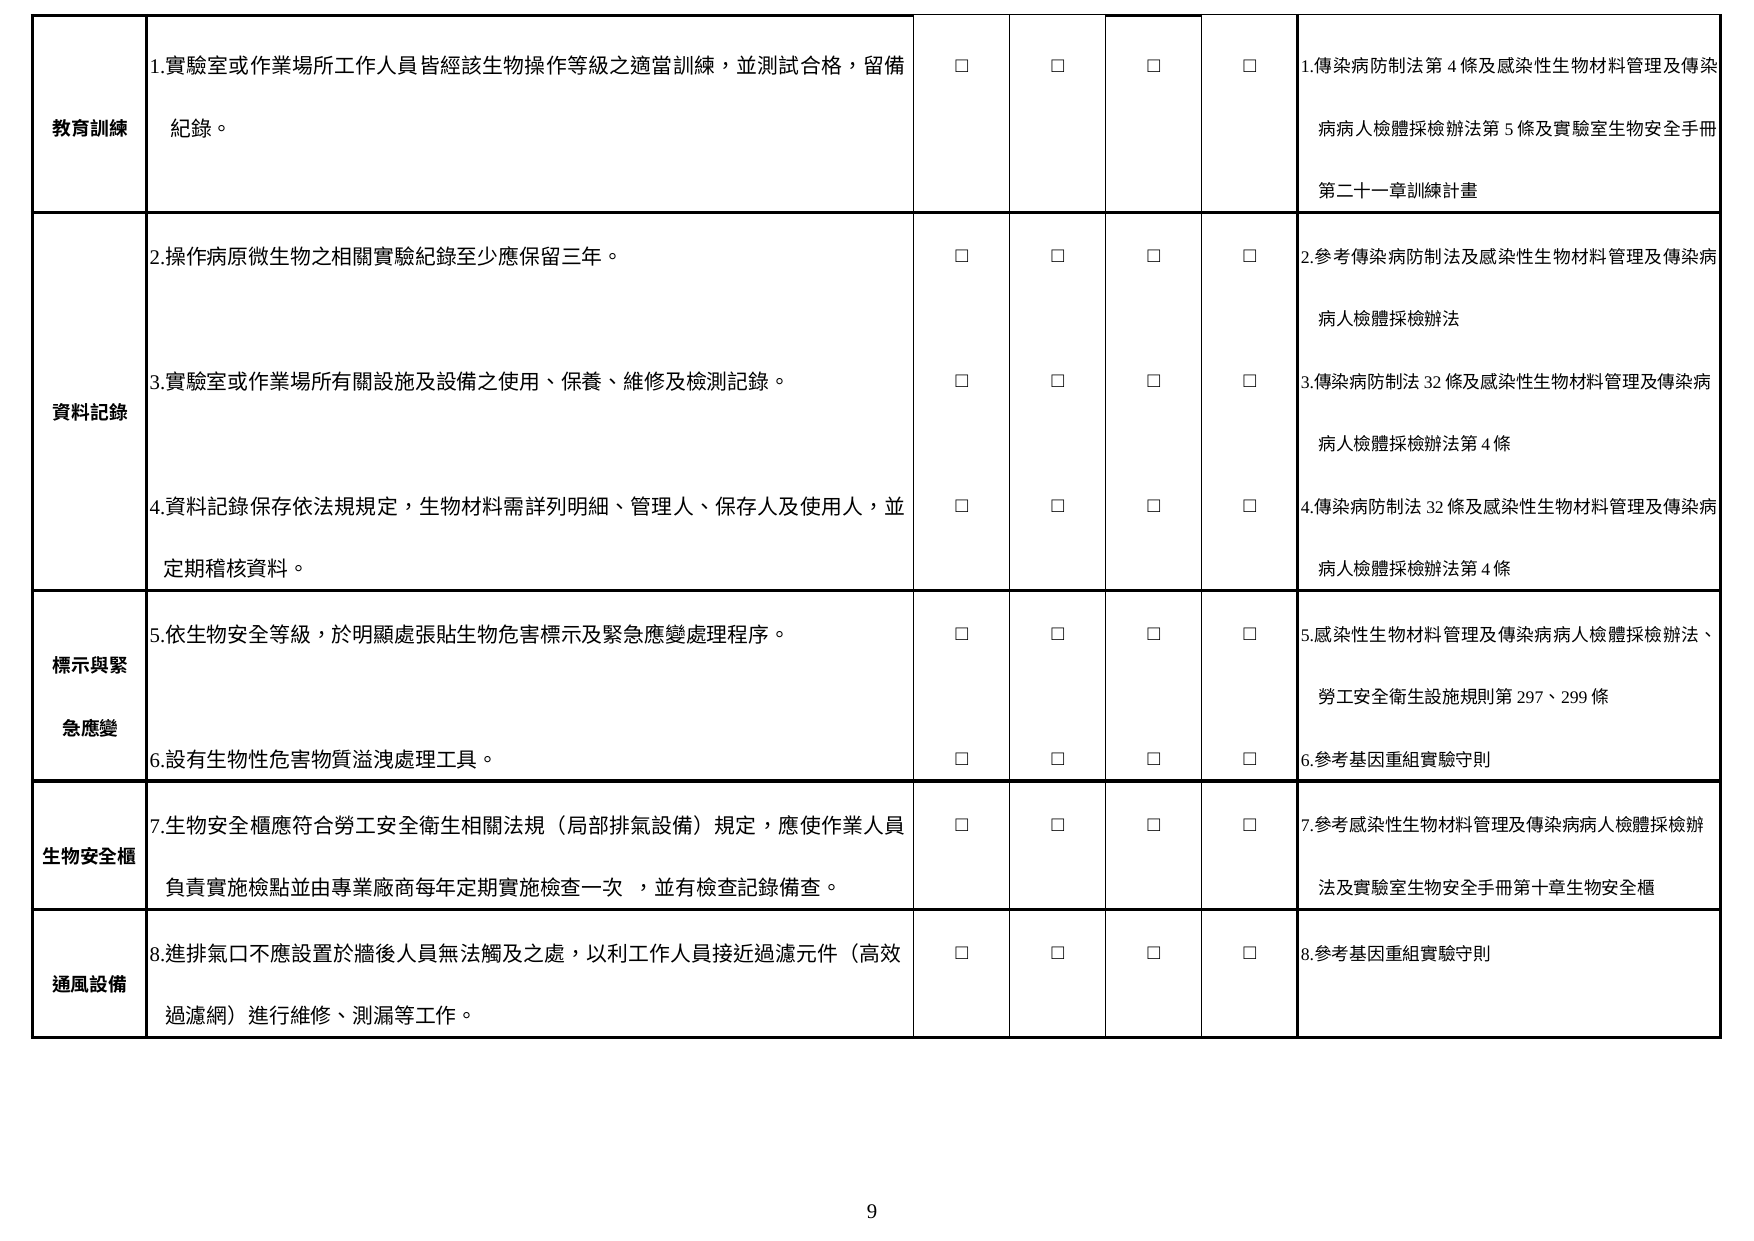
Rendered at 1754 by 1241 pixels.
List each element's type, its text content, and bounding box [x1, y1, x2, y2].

table_cell □ □ [1010, 592, 1105, 779]
table_cell □ □ □ [1202, 214, 1296, 589]
table_cell 1.實驗室或作業場所工作人員皆經該生物操作等級之適當訓練，並測試合格，留備紀錄。 [148, 17, 913, 211]
table_cell 資料記錄 [34, 214, 145, 589]
table_cell □ [1106, 17, 1201, 211]
table_cell 2.操作病原微生物之相關實驗紀錄至少應保留三年。 3.實驗室或作業場所有關設施及設備之使用、保養、維修及檢測記錄。 4.資料記錄保存依法規規定，生物材料需詳列明細、管理人、保存人及使用人，並定期稽核資料。 [148, 214, 913, 589]
table_cell 通風設備 [34, 911, 145, 1036]
table_cell 標示與緊 急應變 [34, 592, 145, 779]
table_cell □ [1202, 911, 1296, 1036]
table_cell 5.依生物安全等級，於明顯處張貼生物危害標示及緊急應變處理程序。 6.設有生物性危害物質溢洩處理工具。 [148, 592, 913, 779]
table_cell □ □ [1106, 592, 1201, 779]
table_cell □ [914, 783, 1009, 907]
table_cell 1.傳染病防制法第4條及感染性生物材料管理及傳染病病人檢體採檢辦法第5條及實驗室生物安全手冊第二十一章訓練計畫 [1299, 15, 1719, 211]
table_cell 7.參考感染性生物材料管理及傳染病病人檢體採檢辦 法及實驗室生物安全手冊第十章生物安全櫃 [1299, 783, 1719, 907]
table_cell □ [914, 15, 1009, 211]
table_cell □ [1010, 15, 1105, 211]
table_cell □ [1202, 15, 1296, 211]
table_cell 8.參考基因重組實驗守則 [1299, 911, 1719, 1036]
table_cell □ □ □ [1010, 214, 1105, 589]
table_cell 5.感染性生物材料管理及傳染病病人檢體採檢辦法、勞工安全衛生設施規則第297、299條 6.參考基因重組實驗守則 [1299, 592, 1719, 779]
table_cell □ [1010, 783, 1105, 907]
table_cell □ □ [914, 592, 1009, 779]
table_cell 2.參考傳染病防制法及感染性生物材料管理及傳染病病人檢體採檢辦法 3.傳染病防制法32條及感染性生物材料管理及傳染病 病人檢體採檢辦法第4條 4.傳染病防制法32條及感染性生物材料管理及傳染病病人檢體採檢辦法第4條 [1299, 214, 1719, 589]
table_cell □ [914, 911, 1009, 1036]
table_cell 生物安全櫃 [34, 783, 145, 907]
table_cell 7.生物安全櫃應符合勞工安全衛生相關法規（局部排氣設備）規定，應使作業人員負責實施檢點並由專業廠商每年定期實施檢查一次 ，並有檢查記錄備查。 [148, 783, 913, 907]
table_cell □ □ □ [914, 214, 1009, 589]
table_cell 8.進排氣口不應設置於牆後人員無法觸及之處，以利工作人員接近過濾元件（高效過濾網）進行維修、測漏等工作。 [148, 911, 913, 1036]
table_cell □ □ □ [1106, 214, 1201, 589]
table_cell 教育訓練 [34, 17, 145, 211]
table_cell □ [1106, 783, 1201, 907]
table_cell □ [1202, 783, 1296, 907]
table_cell □ [1106, 911, 1201, 1036]
table_cell □ □ [1202, 592, 1296, 779]
table_cell □ [1010, 911, 1105, 1036]
